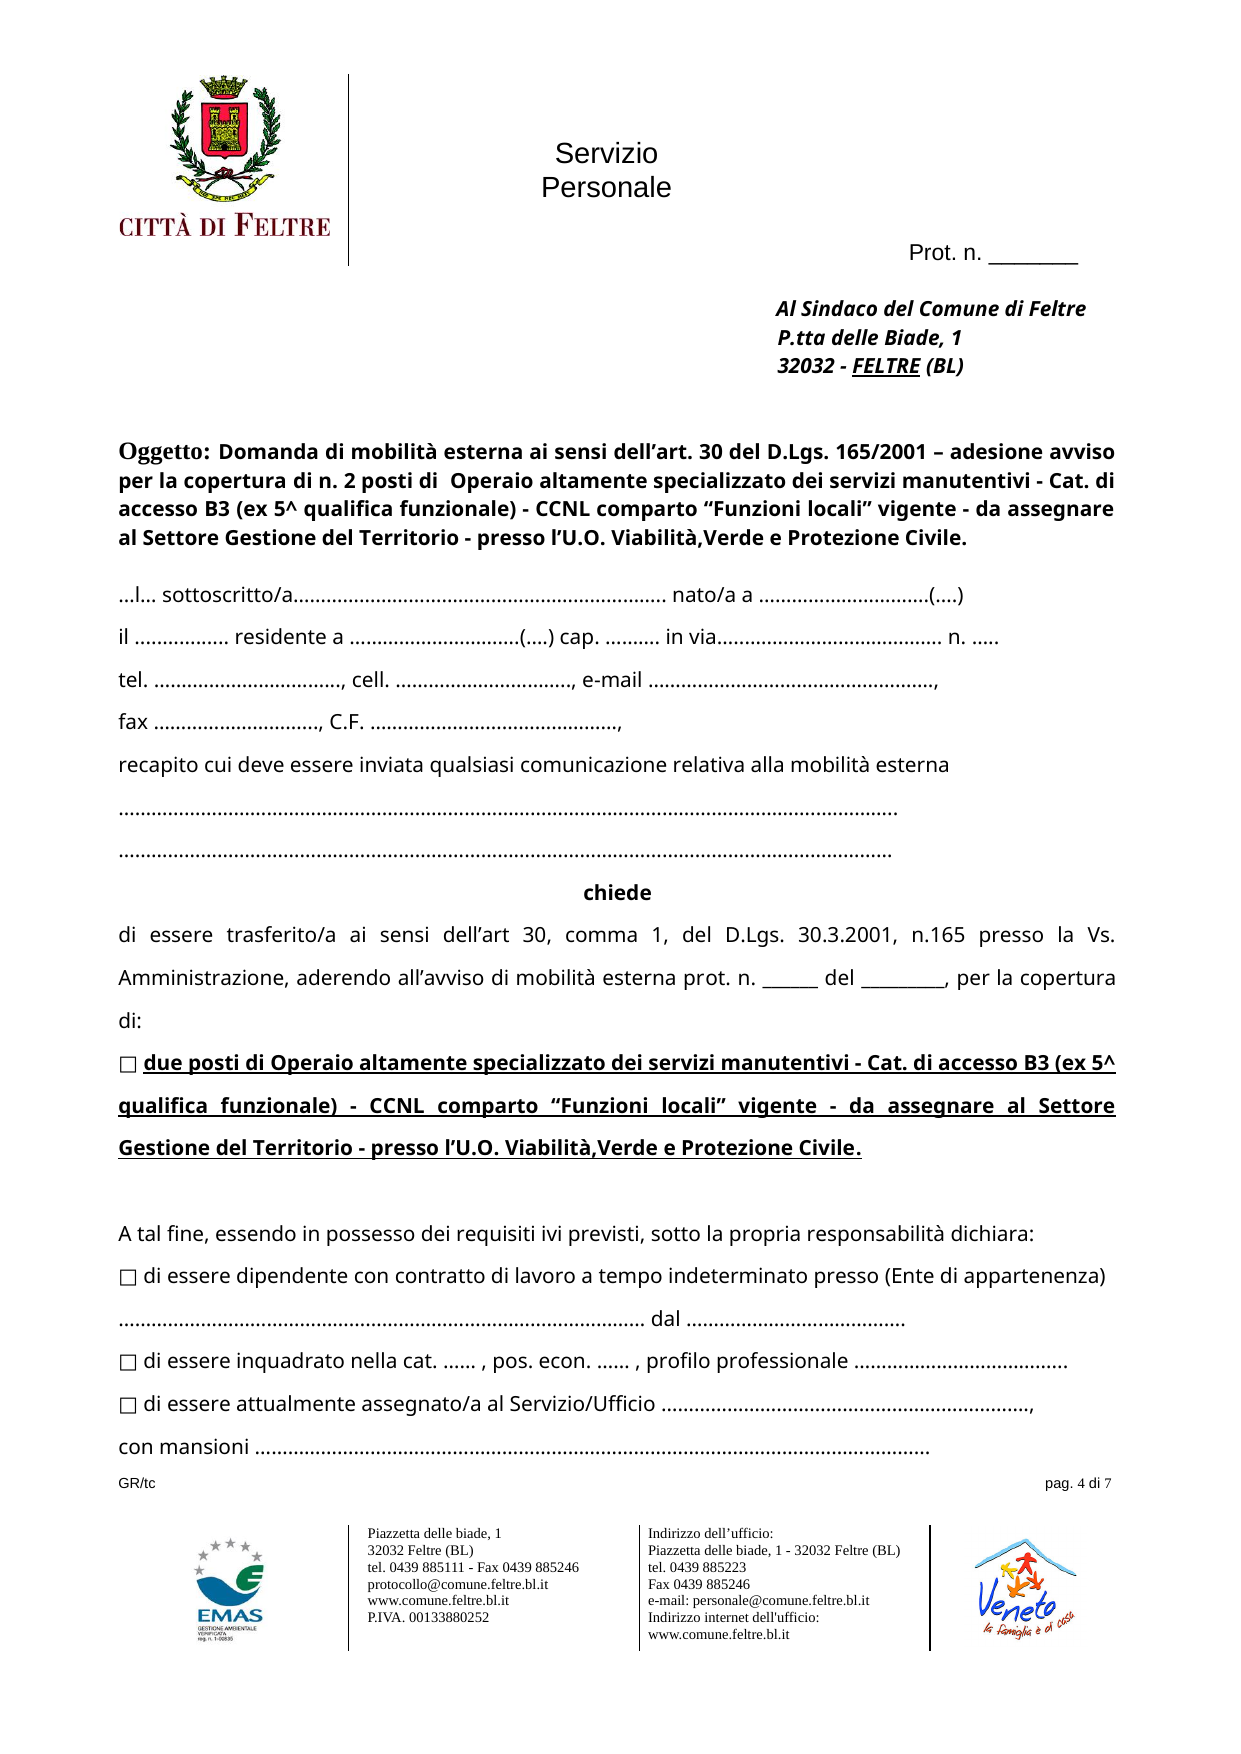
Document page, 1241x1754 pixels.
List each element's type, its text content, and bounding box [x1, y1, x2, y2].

text A tal fine, essendo in possesso dei requisiti ivi previsti, sotto la propria responsabilità dichiara: [118, 1219, 1117, 1247]
picture [175, 1526, 300, 1650]
text Oggetto: Domanda di mobilità esterna ai sensi dell’art. 30 del D.Lgs. 165/2001 – adesione avviso per la copertura di n. 2 posti di Operaio altamente specializzato dei servizi manutentivi - Cat. di accesso B3 (ex 5^ qualifica funzionale) - CCNL comparto “Funzioni locali” vigente - da assegnare al Settore Gestione del Territorio - presso l’U.O. Viabilità,Verde e Protezione Civile. [118, 436, 1117, 551]
text fax ………………………..., C.F. ………………………………………, [118, 707, 1117, 736]
text □ di essere attualmente assegnato/a al Servizio/Ufficio …………………………………………………………., [118, 1389, 1117, 1418]
text P.tta delle Biade, 1 [777, 323, 1122, 351]
text ………………………………………………………………………………………………………………..………….. [118, 793, 1117, 821]
text □ di essere inquadrato nella cat. …… , pos. econ. …… , profilo professionale ………………………………... [118, 1347, 1117, 1375]
text tel. ….………………………..., cell. ………………………….., e-mail ……………………………………………., [118, 665, 1117, 693]
text …l… sottoscritto/a………………………………………………………….. nato/a a ………………………….(….) [118, 580, 1117, 608]
text □ due posti di Operaio altamente specializzato dei servizi manutentivi - Cat. di accesso B3 (ex 5^ qualifica funzionale) - CCNL comparto “Funzioni locali” vigente - da assegnare al Settore Gestione del Territorio - presso l’U.O. Viabilità,Verde e Protezione Civile. [118, 1048, 1117, 1162]
text □ di essere dipendente con contratto di lavoro a tempo indeterminato presso (Ente di appartenenza) [118, 1261, 1117, 1290]
picture [964, 1526, 1088, 1647]
text recapito cui deve essere inviata qualsiasi comunicazione relativa alla mobilità esterna [118, 750, 1117, 778]
picture [119, 75, 330, 236]
text di essere trasferito/a ai sensi dell’art 30, comma 1, del D.Lgs. 30.3.2001, n.165 presso la Vs. Amministrazione, aderendo all’avviso di mobilità esterna prot. n. ______ del _________, per la copertura di: [118, 921, 1117, 1034]
text il ................. residente a ………………………….(….) cap. ………. in via…...….…………………………. n. ….. [118, 622, 1117, 651]
text Al Sindaco del Comune di Feltre [776, 294, 1124, 323]
text …………………………………………………………………………………… dal …………………………………. [118, 1304, 1117, 1332]
text chiede [118, 878, 1117, 906]
text …………………………………………………………………………………………………………………………… [118, 835, 1117, 864]
text con mansioni …………………………………………………………………………………………………………... [118, 1432, 1117, 1460]
text 32032 - FELTRE (BL) [777, 351, 1122, 379]
